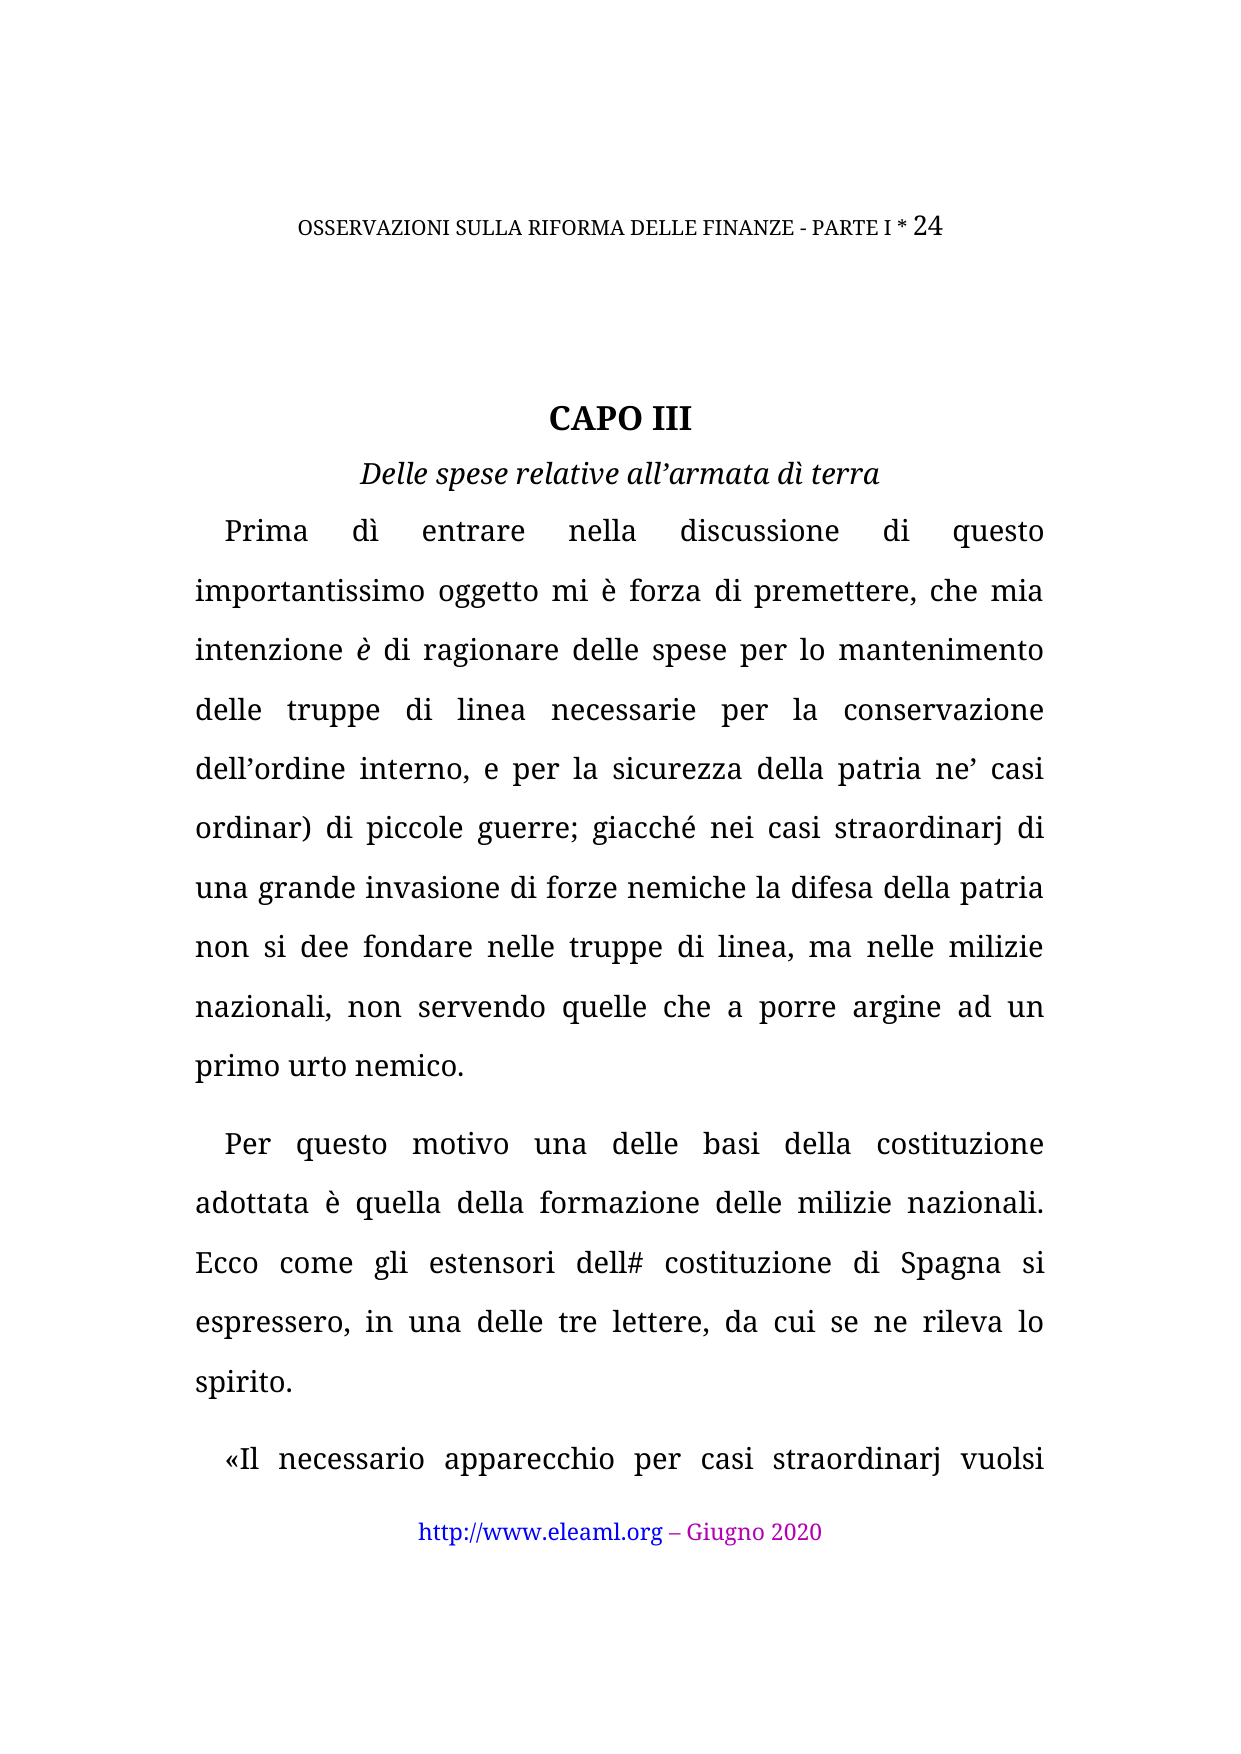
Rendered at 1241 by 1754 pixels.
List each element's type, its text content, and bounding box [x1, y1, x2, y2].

subtitle CAPO III [195, 395, 1045, 441]
text «Il necessario apparecchio per casi straordinarj vuolsi [195, 1438, 1045, 1478]
subtitle Delle spese relative all’armata dì terra [195, 453, 1045, 493]
text Prima dì entrare nella discussione di questo importantissimo oggetto mi è forza di premettere, che mia intenzione è di ragionare delle spese per lo mantenimento delle truppe di linea necessarie per la conservazione dell’ordine interno, e per la sicurezza della patria ne’ casi ordinar) di piccole guerre; giacché nei casi straordinarj di una grande invasione di forze nemiche la difesa della patria non si dee fondare nelle truppe di linea, ma nelle milizie nazionali, non servendo quelle che a porre argine ad un primo urto nemico. [195, 510, 1045, 1085]
text Per questo motivo una delle basi della costituzione adottata è quella della formazione delle milizie nazionali. Ecco come gli estensori dell# costituzione di Spagna si espressero, in una delle tre lettere, da cui se ne rileva lo spirito. [195, 1123, 1045, 1401]
